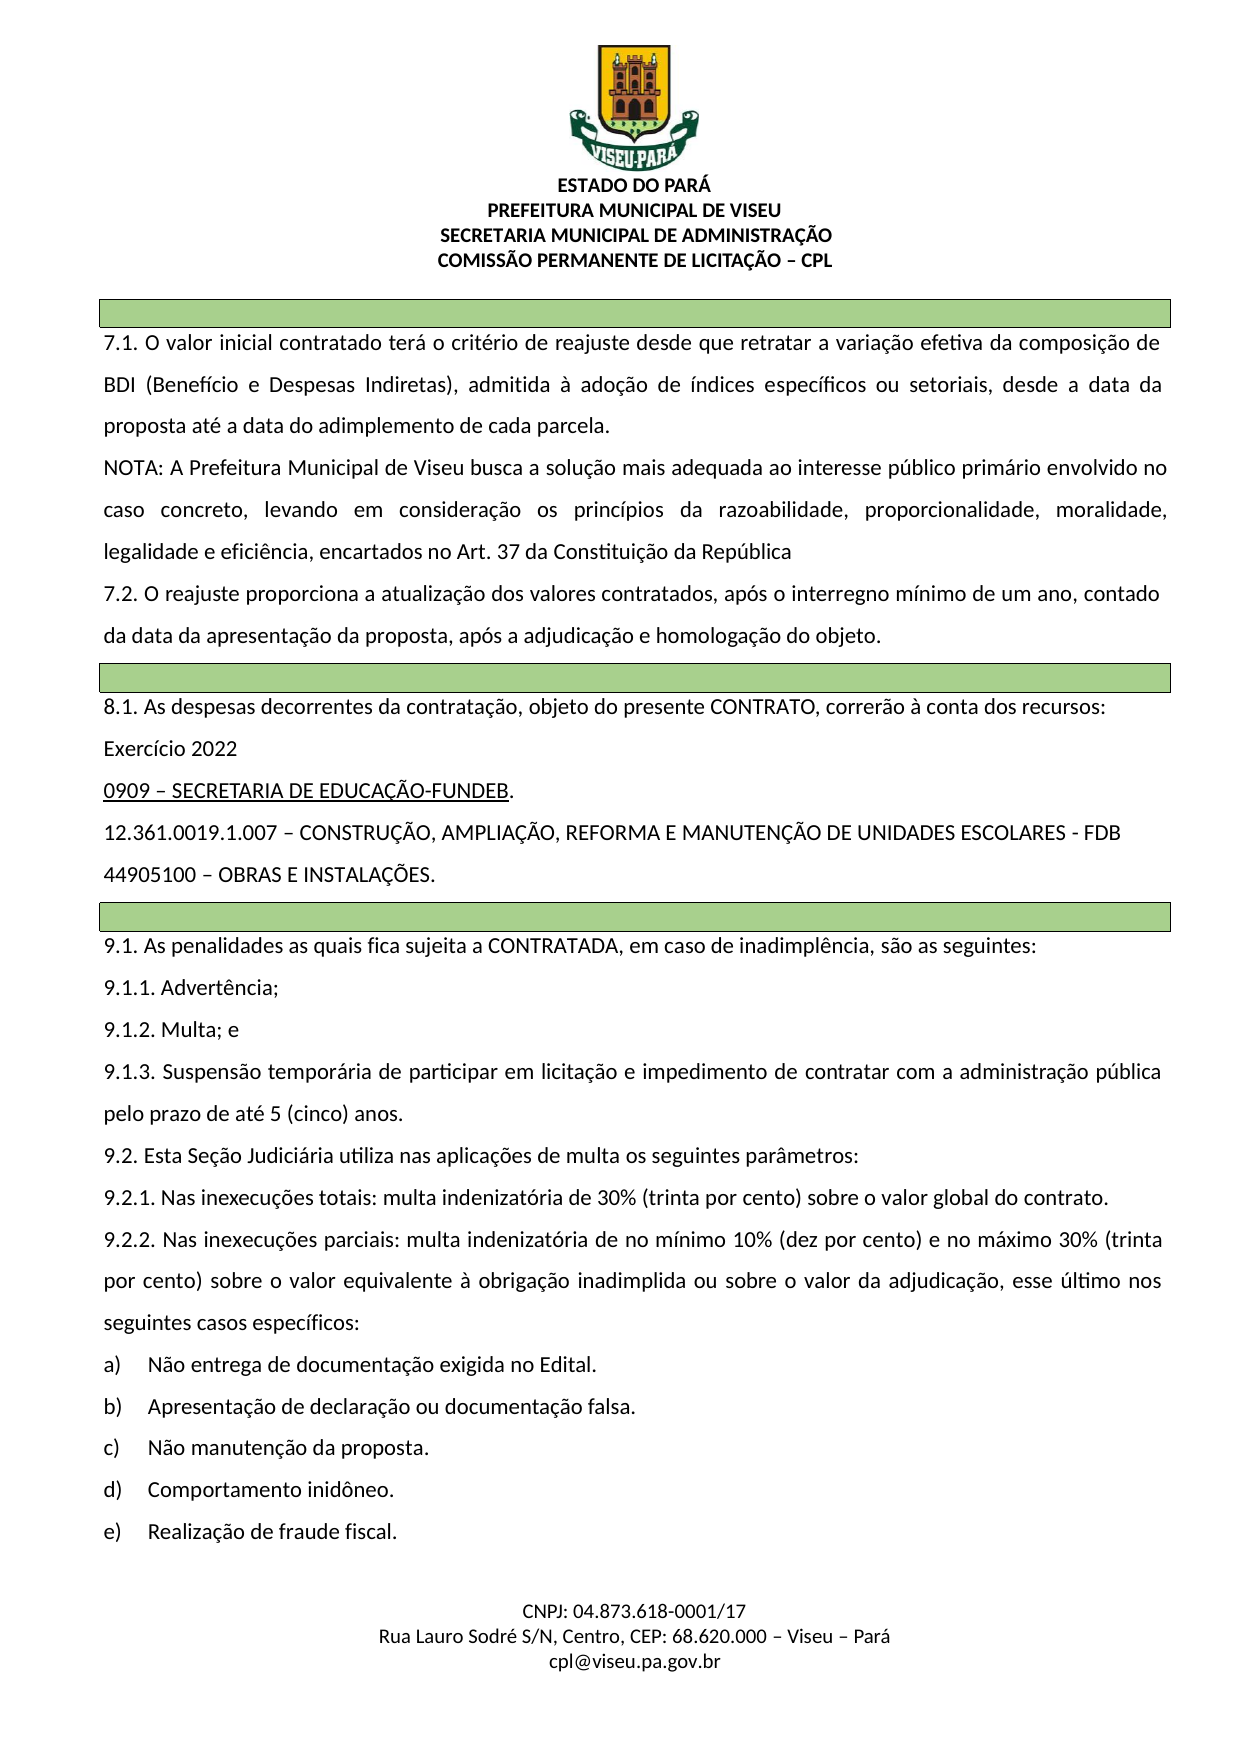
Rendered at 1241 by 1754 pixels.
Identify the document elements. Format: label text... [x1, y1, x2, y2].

text 7.1. O valor inicial contratado terá o critério de reajuste desde que retratar a variação efetiva da composição de [103, 328, 1168, 356]
text CNPJ: 04.873.618-0001/17 [522, 1598, 1168, 1623]
text 9.1.3. Suspensão temporária de participar em licitação e impedimento de contratar com a administração pública pelo prazo de até 5 (cinco) anos. [103, 1057, 1171, 1127]
text 9.2.1. Nas inexecuções totais: multa indenizatória de 30% (trinta por cento) sobre o valor global do contrato. 9.2.2. Nas inexecuções parciais: multa indenizatória de no mínimo 10% (dez por cento) e no máximo 30% (trinta por cento) sobre o valor equivalente à obrigação inadimplida ou sobre o valor da adjudicação, esse último nos seguintes casos específicos: [103, 1183, 1171, 1336]
text Exercício 2022 [103, 734, 1168, 762]
text 9.1. As penalidades as quais fica sujeita a CONTRATADA, em caso de inadimplência, são as seguintes: [103, 932, 1168, 959]
text 9.1.1. Advertência; [103, 973, 1168, 1001]
text Rua Lauro Sodré S/N, Centro, CEP: 68.620.000 – Viseu – Pará cpl@viseu.pa.gov.br [378, 1623, 896, 1674]
text 0909 – SECRETARIA DE EDUCAÇÃO-FUNDEB. [103, 776, 1168, 804]
text 8.1. As despesas decorrentes da contratação, objeto do presente CONTRATO, correrão à conta dos recursos: [103, 693, 1168, 720]
text NOTA: A Prefeitura Municipal de Viseu busca a solução mais adequada ao interesse público primário envolvido no caso concreto, levando em consideração os princípios da razoabilidade, proporcionalidade, moralidade, legalidade e eficiência, encartados no Art. 37 da Constituição da República [103, 453, 1168, 565]
text b) Apresentação de declaração ou documentação falsa. c) Não manutenção da proposta. [103, 1392, 643, 1462]
text d) Comportamento inidôneo. e) Realização de fraude fiscal. [103, 1475, 404, 1545]
text 9.1.2. Multa; e [103, 1015, 1168, 1043]
text BDI (Benefício e Despesas Indiretas), admitida à adoção de índices específicos ou setoriais, desde a data da proposta até a data do adimplemento de cada parcela. [103, 370, 1171, 439]
text 7.2. O reajuste proporciona a atualização dos valores contratados, após o interregno mínimo de um ano, contado da data da apresentação da proposta, após a adjudicação e homologação do objeto. [103, 579, 1171, 649]
text 9.2. Esta Seção Judiciária utiliza nas aplicações de multa os seguintes parâmetros: [103, 1141, 1168, 1169]
text a) Não entrega de documentação exigida no Edital. [103, 1350, 1168, 1378]
text SECRETARIA MUNICIPAL DE ADMINISTRAÇÃO COMISSÃO PERMANENTE DE LICITAÇÃO – CPL [430, 223, 832, 273]
text ESTADO DO PARÁ PREFEITURA MUNICIPAL DE VISEU [487, 172, 787, 223]
picture [569, 44, 699, 172]
text 12.361.0019.1.007 – CONSTRUÇÃO, AMPLIAÇÃO, REFORMA E MANUTENÇÃO DE UNIDADES ESCOLARES - FDB 44905100 – OBRAS E INSTALAÇÕES. [103, 818, 1128, 888]
